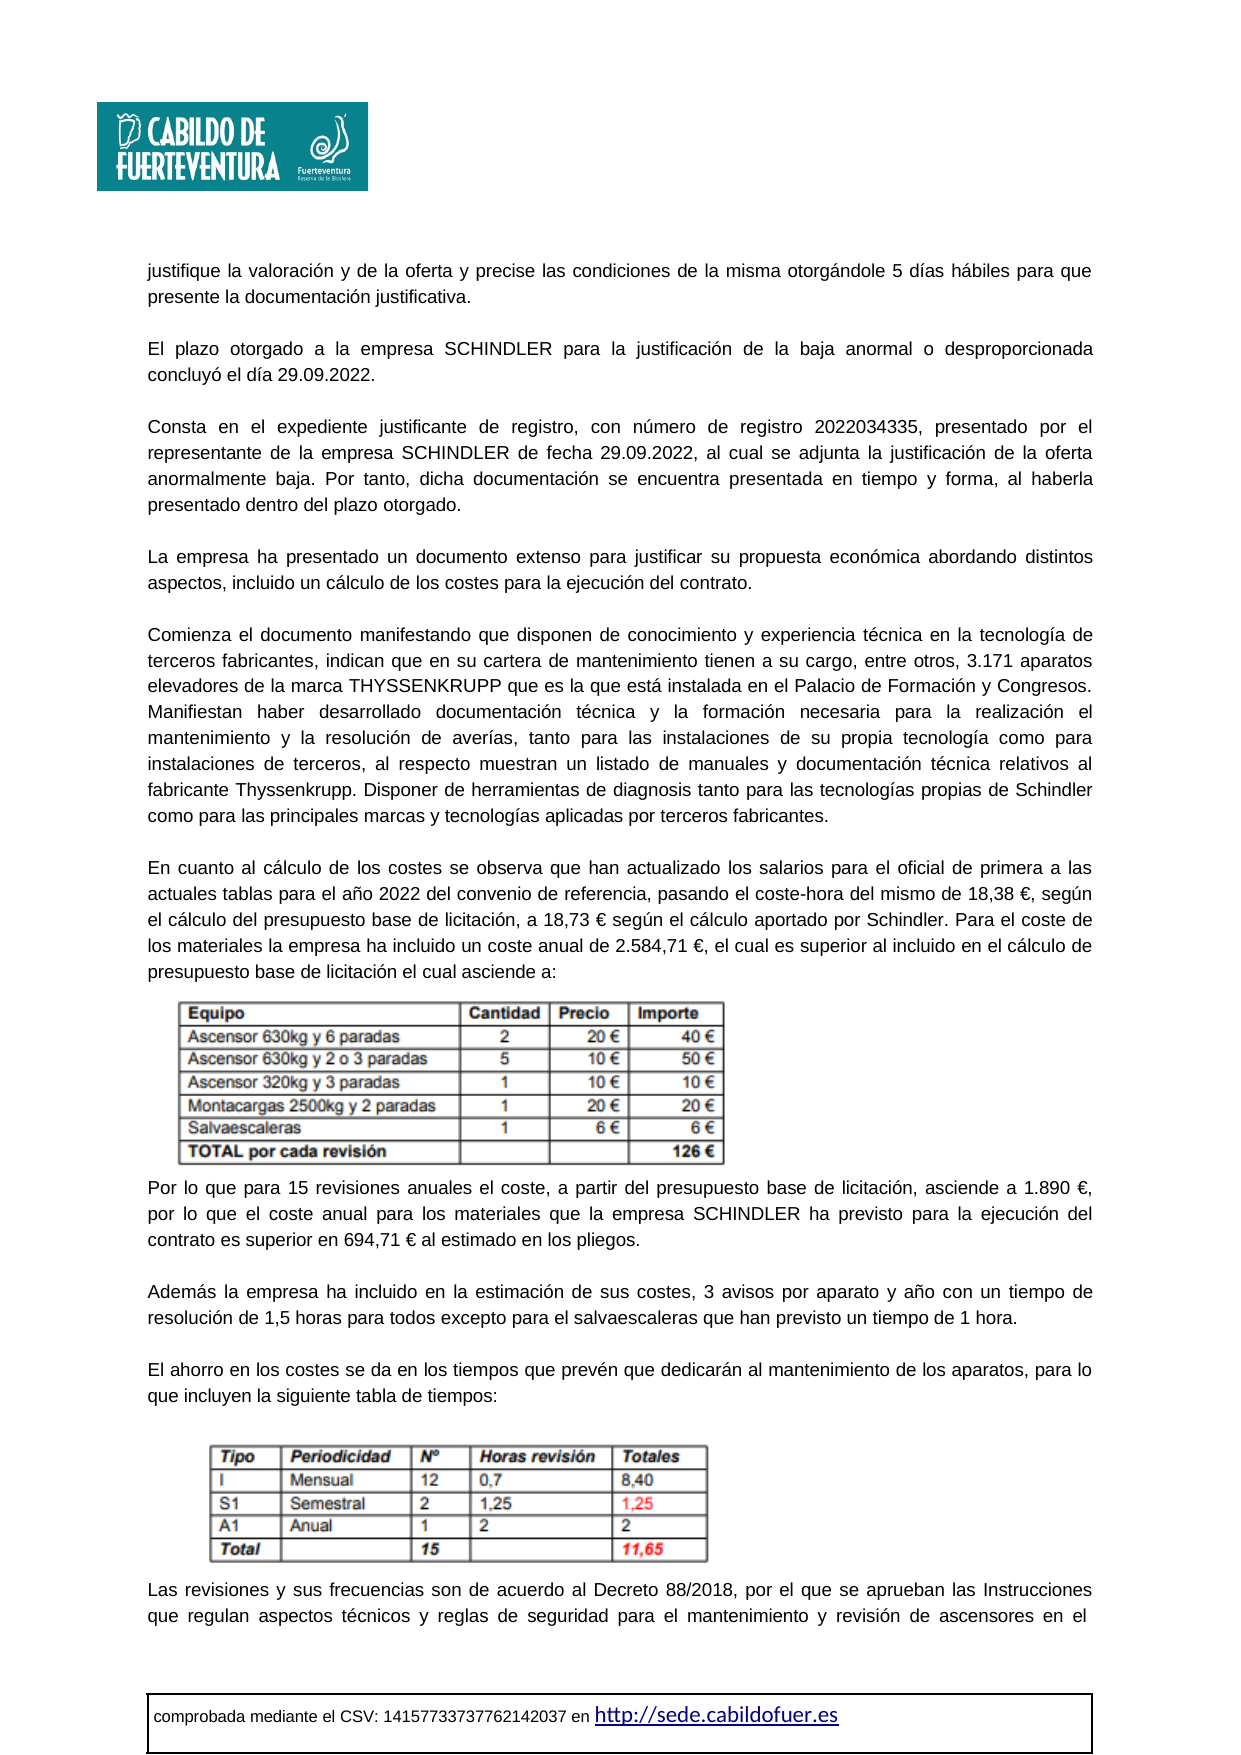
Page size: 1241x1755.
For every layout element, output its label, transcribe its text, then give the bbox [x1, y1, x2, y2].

text Además la empresa ha incluido en la estimación de sus costes, 3 avisos por aparato y año con un tiempo de resolución de 1,5 horas para todos excepto para el salvaescaleras que han previsto un tiempo de 1 hora. [147, 1281, 1093, 1328]
text El ahorro en los costes se da en los tiempos que prevén que dedicarán al mantenimiento de los aparatos, para lo que incluyen la siguiente tabla de tiempos: [147, 1359, 1093, 1406]
text justifique la valoración y de la oferta y precise las condiciones de la misma otorgándole 5 días hábiles para que presente la documentación justificativa. [147, 260, 1093, 308]
text La empresa ha presentado un documento extenso para justificar su propuesta económica abordando distintos aspectos, incluido un cálculo de los costes para la ejecución del contrato. [147, 546, 1093, 593]
text Las revisiones y sus frecuencias son de acuerdo al Decreto 88/2018, por el que se aprueban las Instrucciones que regulan aspectos técnicos y reglas de seguridad para el mantenimiento y revisión de ascensores en el [147, 1579, 1093, 1626]
text En cuanto al cálculo de los costes se observa que han actualizado los salarios para el oficial de primera a las actuales tablas para el año 2022 del convenio de referencia, pasando el coste-hora del mismo de 18,38 €, según el cálculo del presupuesto base de licitación, a 18,73 € según el cálculo aportado por Schindler. Para el coste de los materiales la empresa ha incluido un coste anual de 2.584,71 €, el cual es superior al incluido en el cálculo de presupuesto base de licitación el cual asciende a: [147, 857, 1093, 982]
text El plazo otorgado a la empresa SCHINDLER para la justificación de la baja anormal o desproporcionada concluyó el día 29.09.2022. [147, 338, 1093, 386]
text Por lo que para 15 revisiones anuales el coste, a partir del presupuesto base de licitación, asciende a 1.890 €, por lo que el coste anual para los materiales que la empresa SCHINDLER ha previsto para la ejecución del contrato es superior en 694,71 € al estimado en los pliegos. [147, 1177, 1093, 1251]
text Consta en el expediente justificante de registro, con número de registro 2022034335, presentado por el representante de la empresa SCHINDLER de fecha 29.09.2022, al cual se adjunta la justificación de la oferta anormalmente baja. Por tanto, dicha documentación se encuentra presentada en tiempo y forma, al haberla presentado dentro del plazo otorgado. [147, 416, 1093, 515]
text Comienza el documento manifestando que disponen de conocimiento y experiencia técnica en la tecnología de terceros fabricantes, indican que en su cartera de mantenimiento tienen a su cargo, entre otros, 3.171 aparatos elevadores de la marca THYSSENKRUPP que es la que está instalada en el Palacio de Formación y Congresos. Manifiestan haber desarrollado documentación técnica y la formación necesaria para la realización el mantenimiento y la resolución de averías, tanto para las instalaciones de su propia tecnología como para instalaciones de terceros, al respecto muestran un listado de manuales y documentación técnica relativos al fabricante Thyssenkrupp. Disponer de herramientas de diagnosis tanto para las tecnologías propias de Schindler como para las principales marcas y tecnologías aplicadas por terceros fabricantes. [147, 623, 1093, 827]
